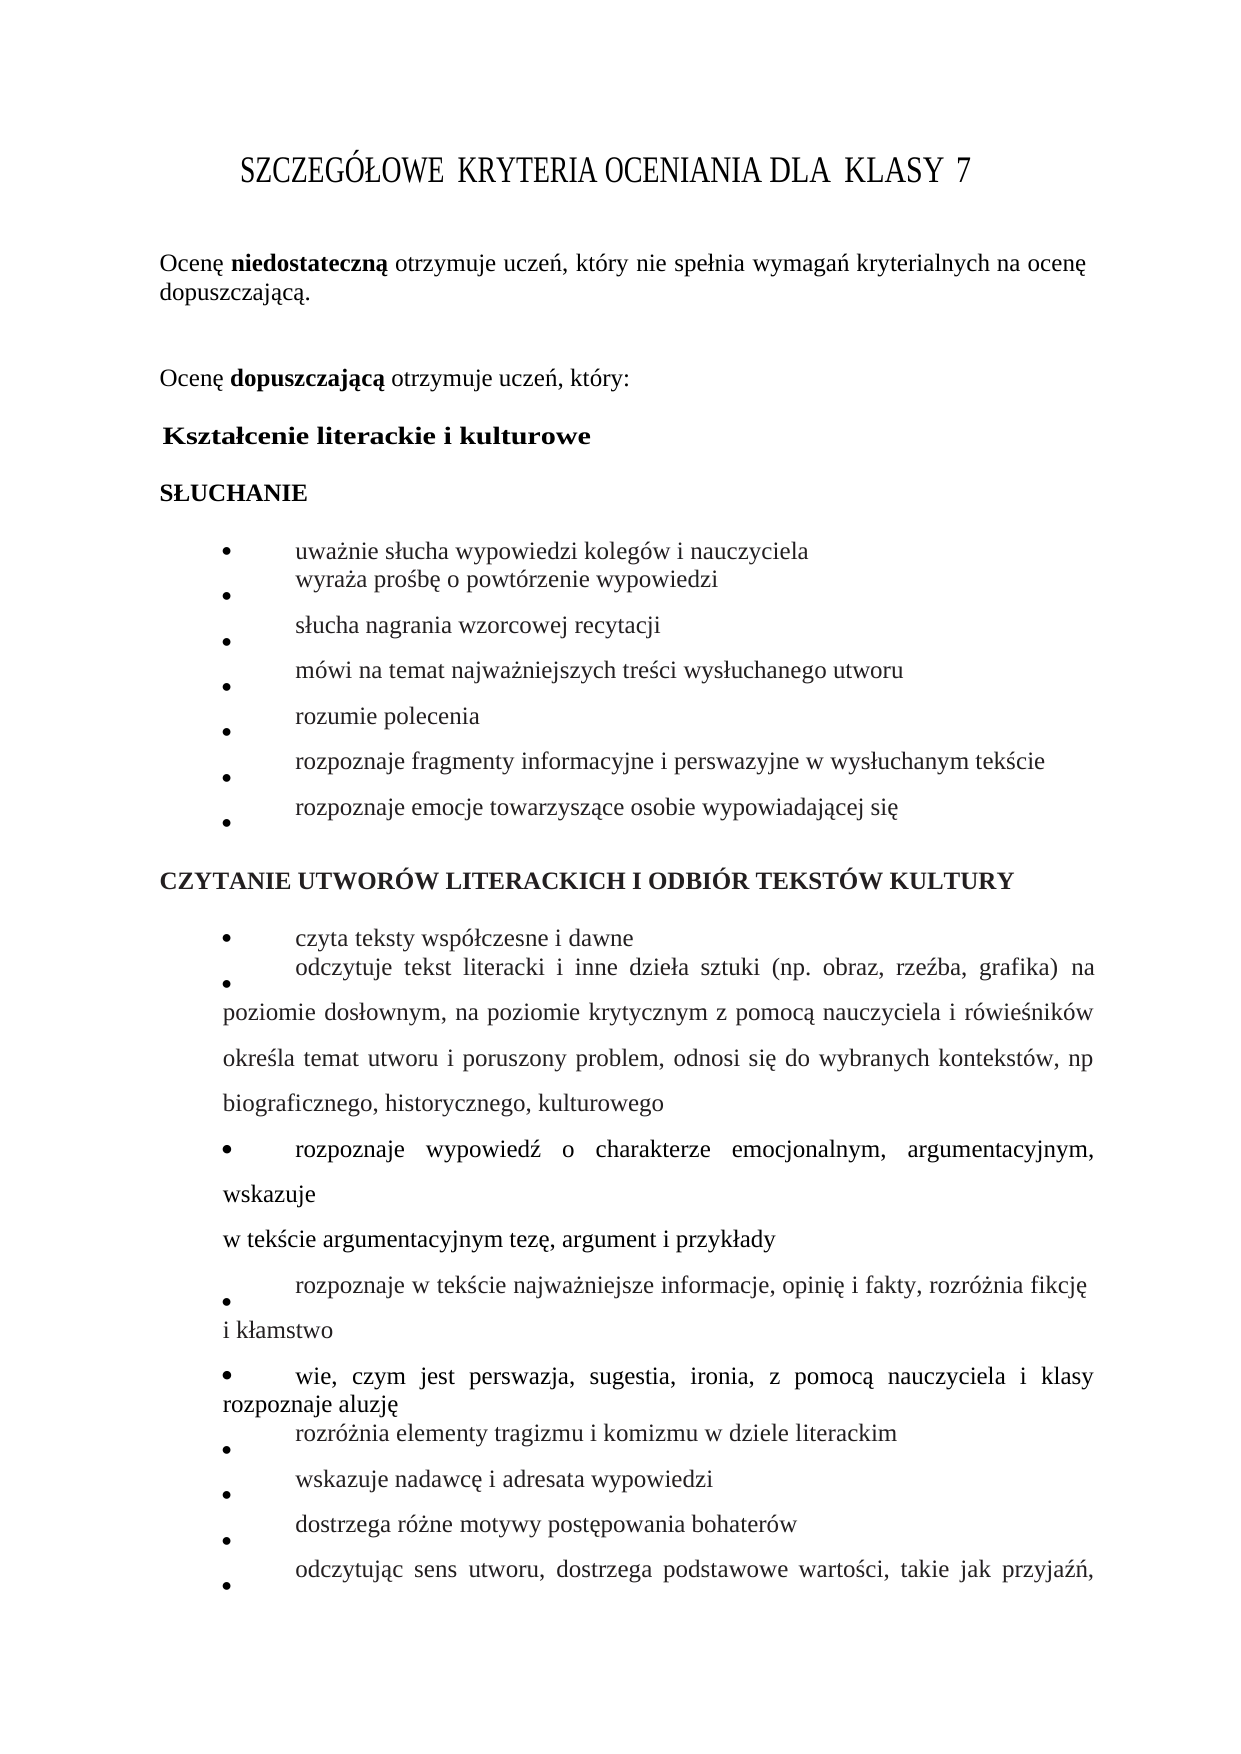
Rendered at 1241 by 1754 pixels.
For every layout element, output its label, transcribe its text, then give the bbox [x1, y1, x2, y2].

list dostrzega różne motywy postępowania bohaterów [223, 1509, 1095, 1554]
list rozpoznaje wypowiedź o charakterze emocjonalnym, argumentacyjnym, wskazuje w tekście argumentacyjnym tezę, argument i przykłady [223, 1134, 1095, 1270]
text Ocenę dopuszczającą otrzymuje uczeń, który: [159, 363, 1095, 392]
list wskazuje nadawcę i adresata wypowiedzi [223, 1464, 1095, 1509]
list słucha nagrania wzorcowej recytacji [223, 610, 1095, 655]
list rozumie polecenia [223, 701, 1095, 746]
list rozpoznaje fragmenty informacyjne i perswazyjne w wysłuchanym tekście [223, 746, 1095, 792]
list odczytuje tekst literacki i inne dzieła sztuki (np. obraz, rzeźba, grafika) na poziomie dosłownym, na poziomie krytycznym z pomocą nauczyciela i rówieśników określa temat utworu i poruszony problem, odnosi się do wybranych kontekstów, np biograficznego, historycznego, kulturowego [223, 952, 1095, 1134]
list rozróżnia elementy tragizmu i komizmu w dziele literackim [223, 1418, 1095, 1464]
text Ocenę niedostateczną otrzymuje uczeń, który nie spełnia wymagań kryterialnych na ocenę dopuszczającą. [159, 248, 1086, 306]
text Kształcenie literackie i kulturowe [162, 421, 1093, 449]
list wie, czym jest perswazja, sugestia, ironia, z pomocą nauczyciela i klasy rozpoznaje aluzję [223, 1361, 1095, 1418]
list odczytując sens utworu, dostrzega podstawowe wartości, takie jak przyjaźń, wierność, patriotyzm; formułuje wnioski [223, 1554, 1095, 1600]
text SŁUCHANIE [159, 478, 1095, 507]
list rozpoznaje w tekście najważniejsze informacje, opinię i fakty, rozróżnia fikcję i kłamstwo [223, 1270, 1095, 1361]
text CZYTANIE UTWORÓW LITERACKICH I ODBIÓR TEKSTÓW KULTURY [159, 866, 1095, 894]
list rozpoznaje emocje towarzyszące osobie wypowiadającej się [223, 792, 1095, 837]
list wyraża prośbę o powtórzenie wypowiedzi [223, 564, 1095, 610]
list uważnie słucha wypowiedzi kolegów i nauczyciela [223, 536, 1095, 564]
list czyta teksty współczesne i dawne [223, 923, 1095, 952]
text SZCZEGÓŁOWE KRYTERIA OCENIANIA DLA KLASY 7 [240, 148, 1002, 191]
list mówi na temat najważniejszych treści wysłuchanego utworu [223, 655, 1095, 701]
